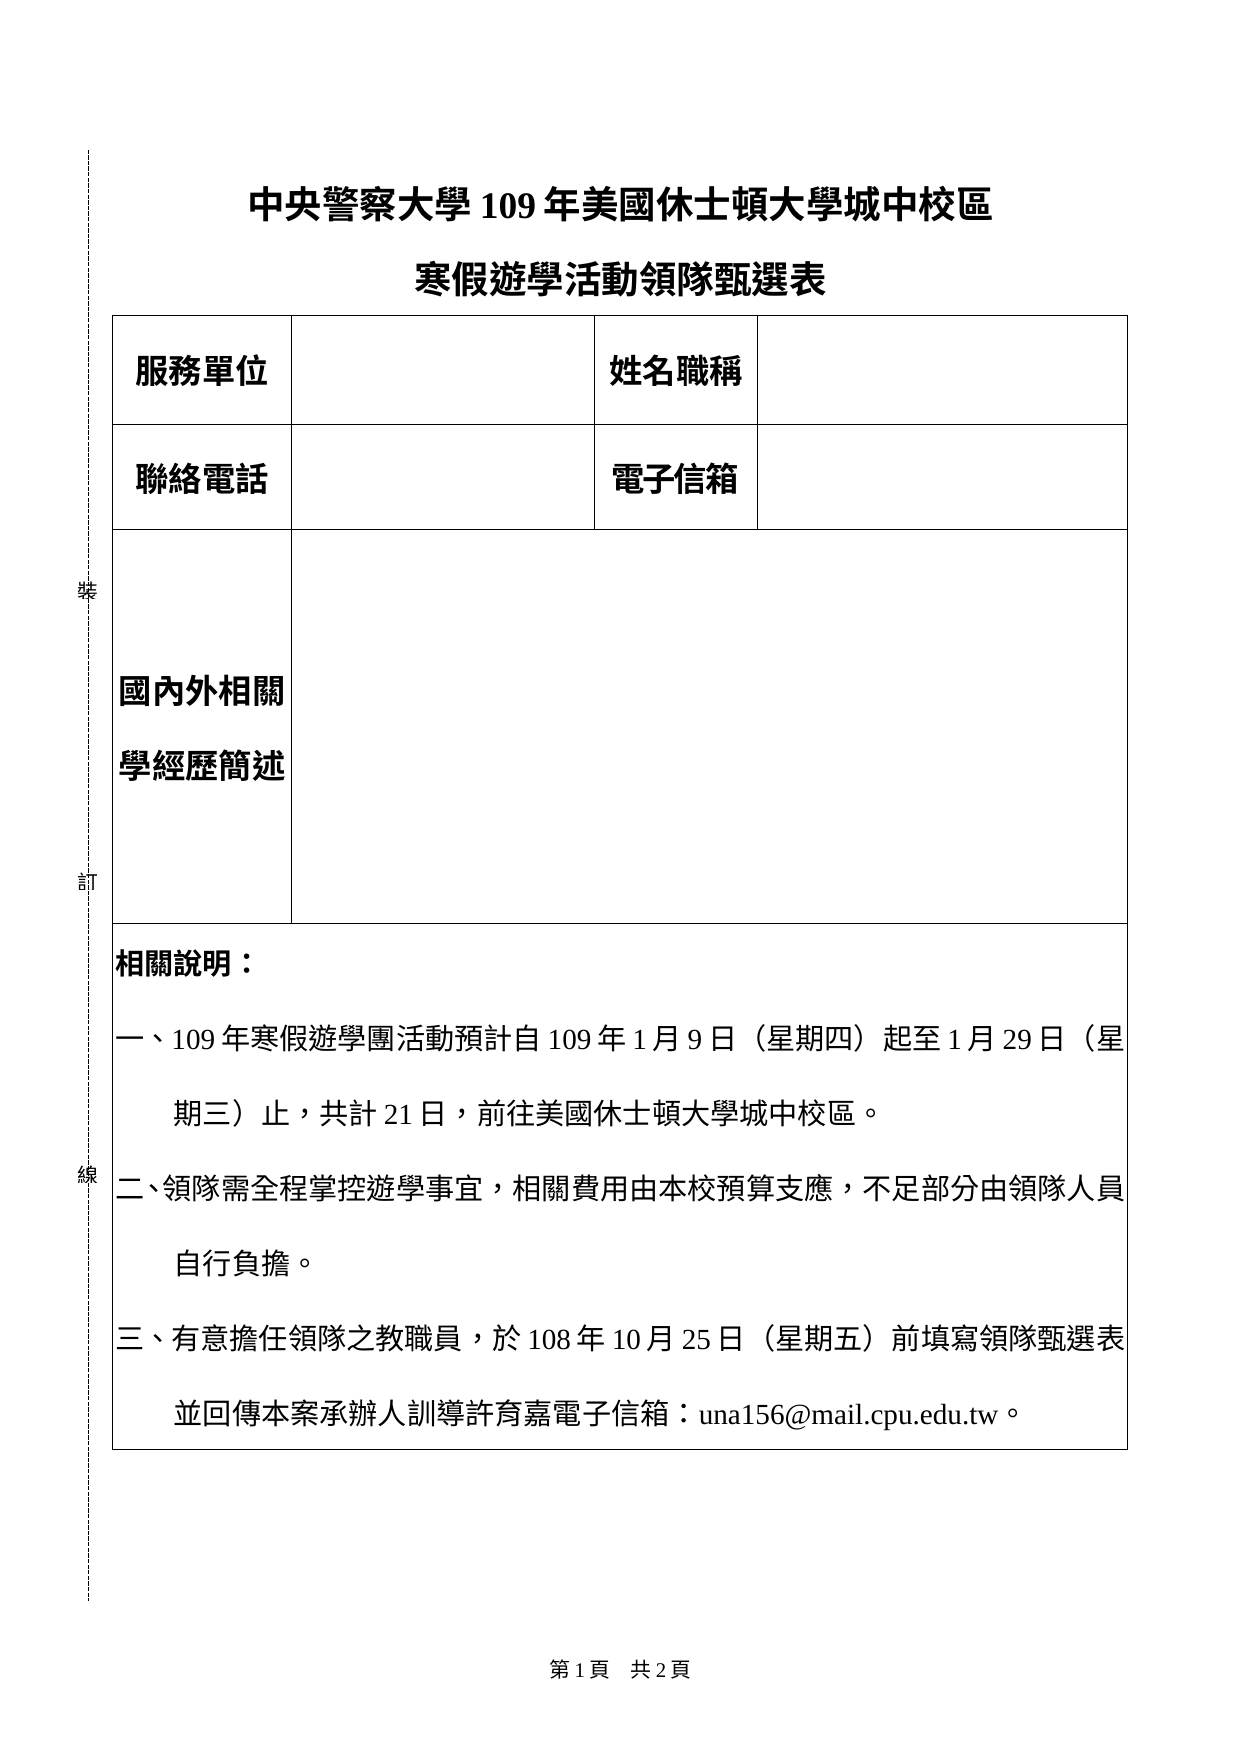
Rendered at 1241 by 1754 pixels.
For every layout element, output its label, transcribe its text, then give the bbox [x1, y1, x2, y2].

table_cell [758, 425, 1127, 529]
table_cell 聯絡電話 [113, 425, 291, 529]
table_cell [758, 316, 1127, 423]
table_cell [292, 425, 594, 529]
table_cell [292, 530, 1127, 923]
table_cell 姓名職稱 [595, 316, 757, 423]
table_header 中央警察大學109年美國休士頓大學城中校區 寒假遊學活動領隊甄選表 [112, 165, 1128, 314]
table_cell 國內外相關 學經歷簡述 [113, 530, 291, 923]
table_cell 電子信箱 [595, 425, 757, 529]
table_cell 相關說明： 一、109年寒假遊學團活動預計自109年1月9日（星期四）起至1月29日（星期三）止，共計21日，前往美國休士頓大學城中校區。 二、領隊需全程掌控遊學事宜，相關費用由本校預算支應，不足部分由領隊人員自行負擔。 三、有意擔任領隊之教職員，於108年10月25日（星期五）前填寫領隊甄選表並回傳本案承辦人訓導許育嘉電子信箱：una156@mail.cpu.edu.tw。 [113, 924, 1127, 1449]
table_cell 服務單位 [113, 316, 291, 423]
table_cell [292, 316, 594, 423]
